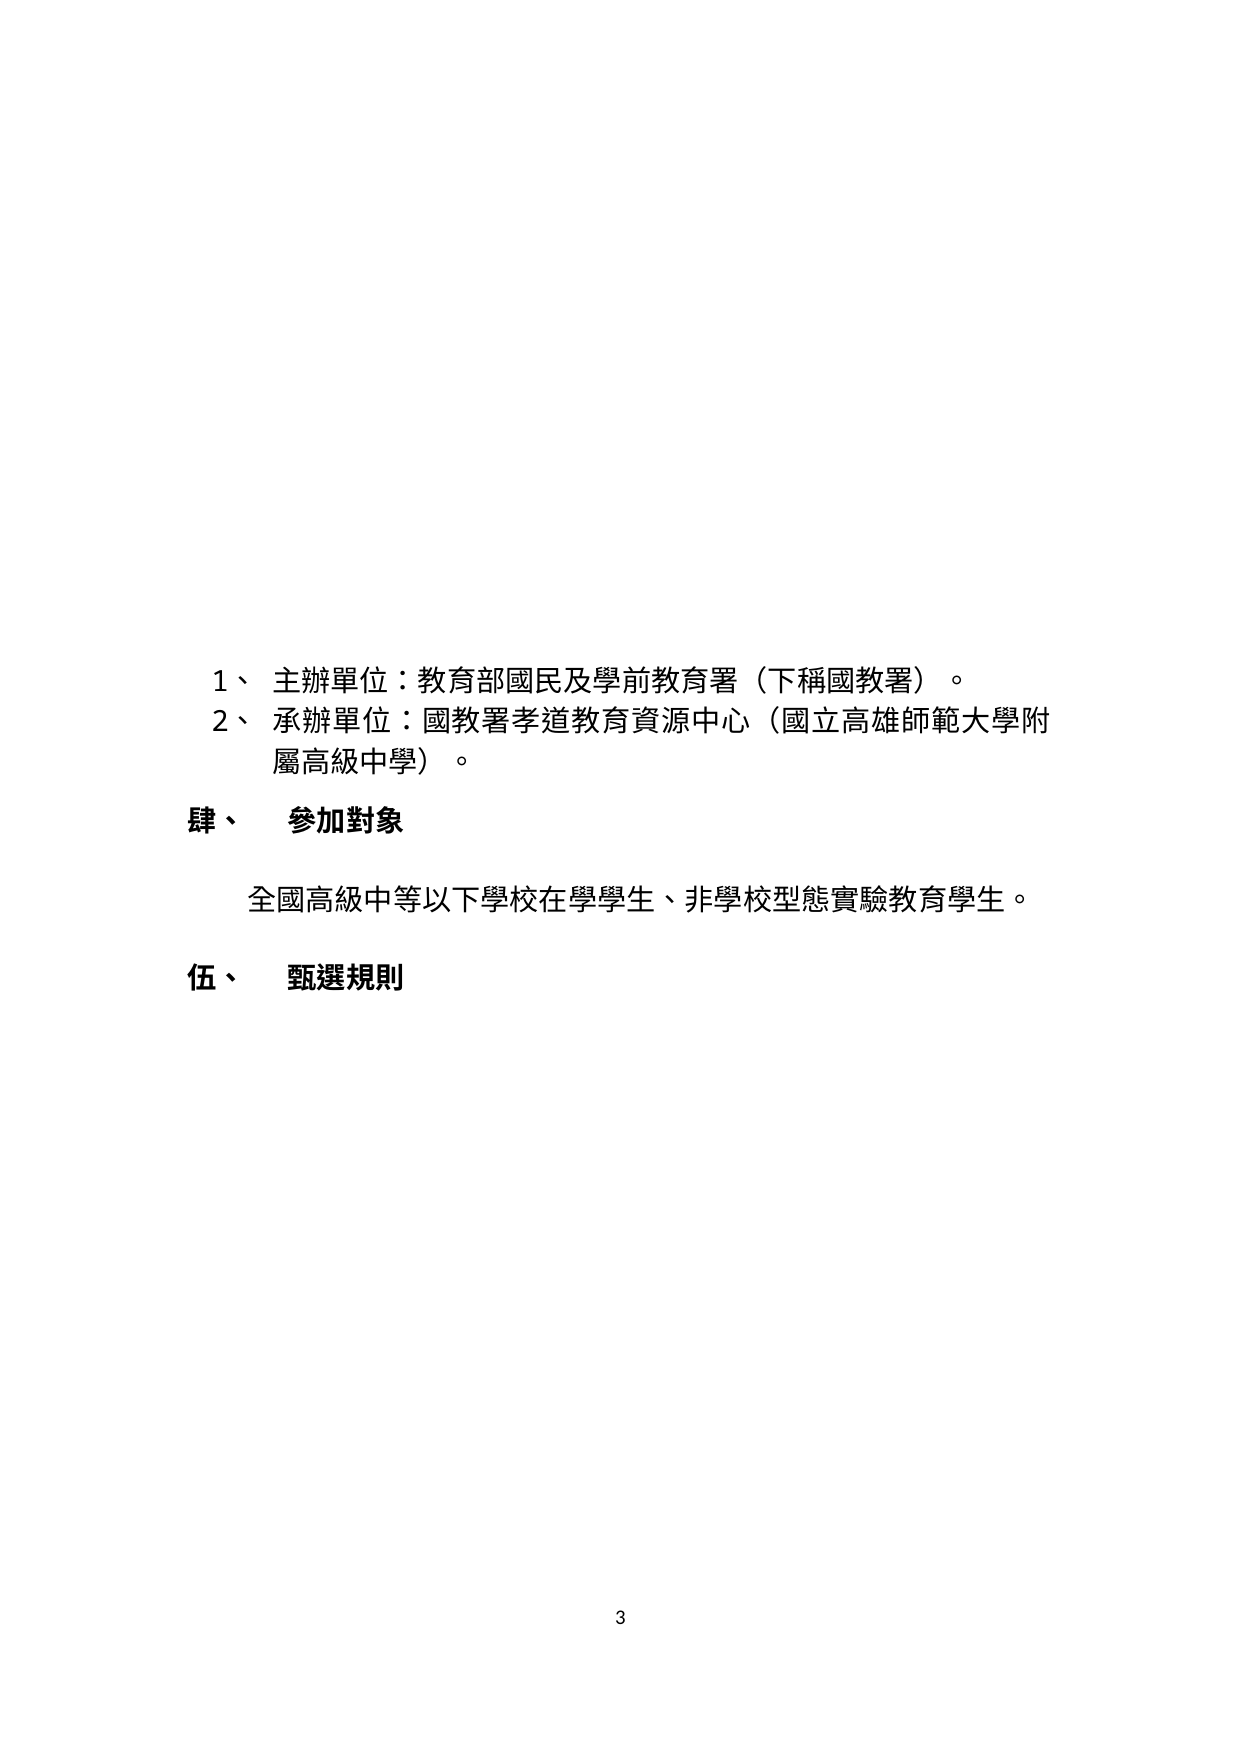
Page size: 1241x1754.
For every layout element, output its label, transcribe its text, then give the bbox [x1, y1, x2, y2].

list 主辦單位：教育部國民及學前教育署（下稱國教署）。 [211, 659, 1053, 699]
list 參加對象 [187, 799, 1053, 840]
list 承辦單位：國教署孝道教育資源中心（國立高雄師範大學附屬高級中學）。 [211, 699, 1053, 781]
list 甄選規則 [187, 956, 1053, 996]
text 全國高級中等以下學校在學學生、非學校型態實驗教育學生。 [247, 877, 1053, 918]
